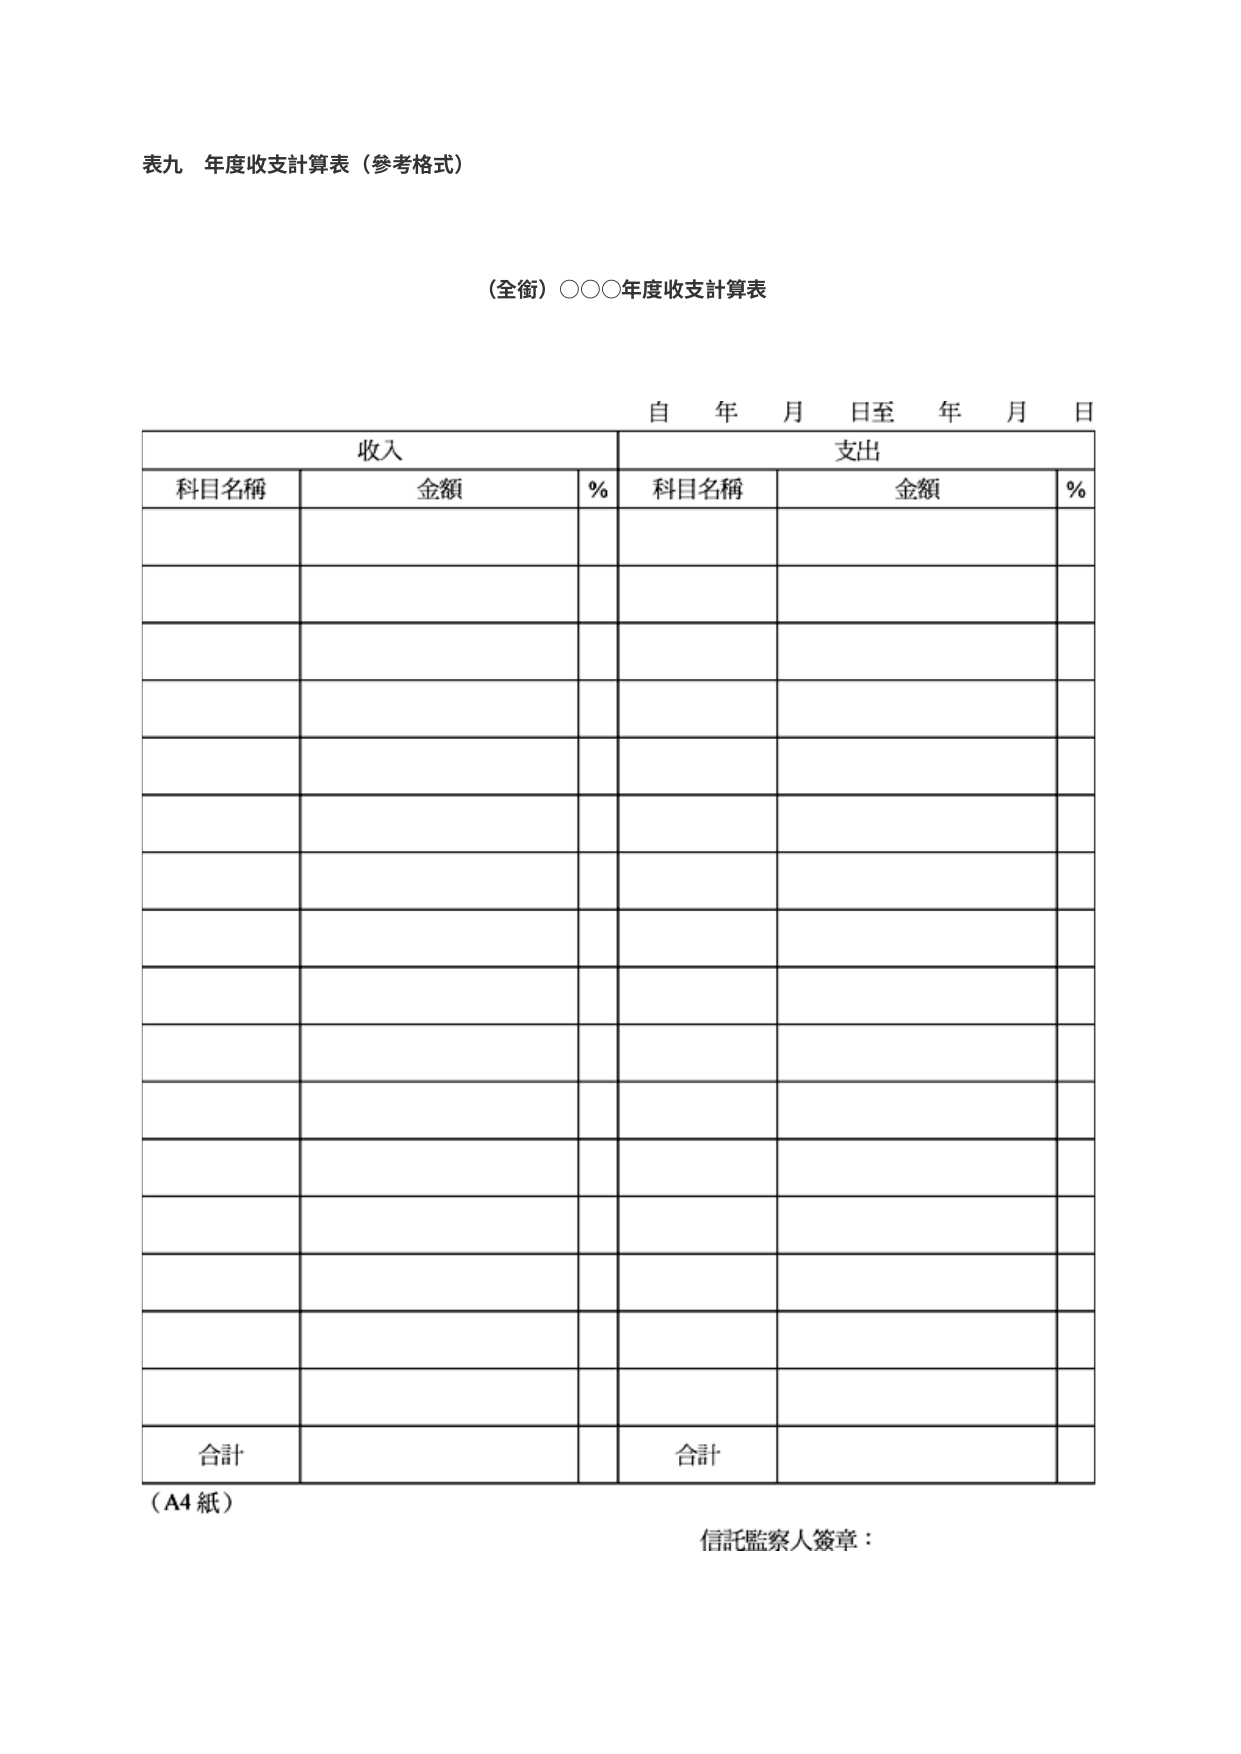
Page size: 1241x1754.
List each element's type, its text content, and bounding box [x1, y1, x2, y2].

text 表九 年度收支計算表（參考格式） [142, 122, 1098, 184]
text （全銜）○○○年度收支計算表 [142, 247, 1102, 309]
